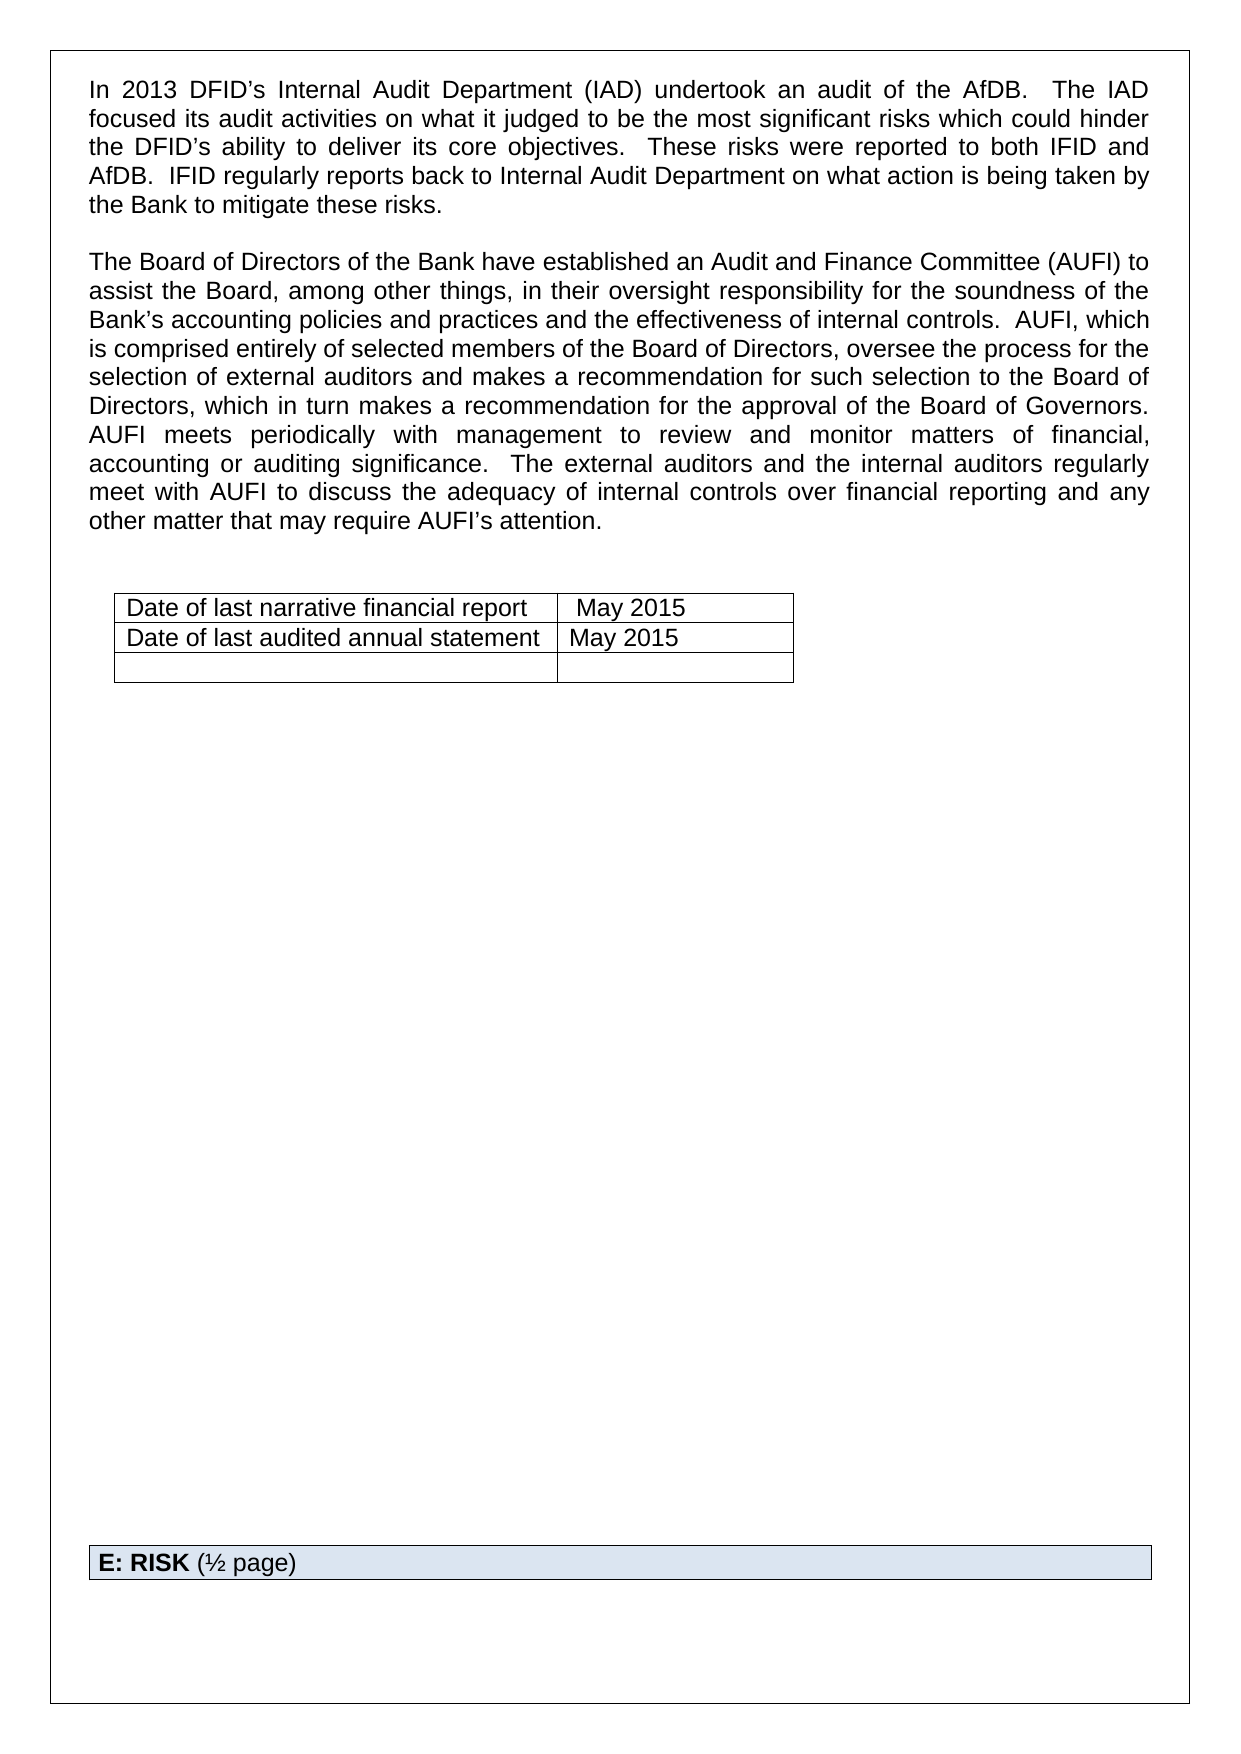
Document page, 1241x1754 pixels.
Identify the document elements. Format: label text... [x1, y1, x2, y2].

text The Board of Directors of the Bank have established an Audit and Finance Committee (AUFI) to assist the Board, among other things, in their oversight responsibility for the soundness of the Bank’s accounting policies and practices and the effectiveness of internal controls. AUFI, which is comprised entirely of selected members of the Board of Directors, oversee the process for the selection of external auditors and makes a recommendation for such selection to the Board of Directors, which in turn makes a recommendation for the approval of the Board of Governors. AUFI meets periodically with management to review and monitor matters of financial, accounting or auditing significance. The external auditors and the internal auditors regularly meet with AUFI to discuss the adequacy of internal controls over financial reporting and any other matter that may require AUFI’s attention. [89, 247, 1152, 535]
text In 2013 DFID’s Internal Audit Department (IAD) undertook an audit of the AfDB. The IAD focused its audit activities on what it judged to be the most significant risks which could hinder the DFID’s ability to deliver its core objectives. These risks were reported to both IFID and AfDB. IFID regularly reports back to Internal Audit Department on what action is being taken by the Bank to mitigate these risks. [89, 75, 1152, 219]
table_cell Date of last audited annual statement [115, 623, 557, 652]
table_cell [115, 653, 557, 682]
table_cell May 2015 [558, 623, 793, 652]
table_header May 2015 [558, 594, 793, 622]
text E: RISK (½ page) [90, 1546, 1151, 1579]
table_header Date of last narrative financial report [115, 594, 557, 622]
table_cell [558, 653, 793, 682]
